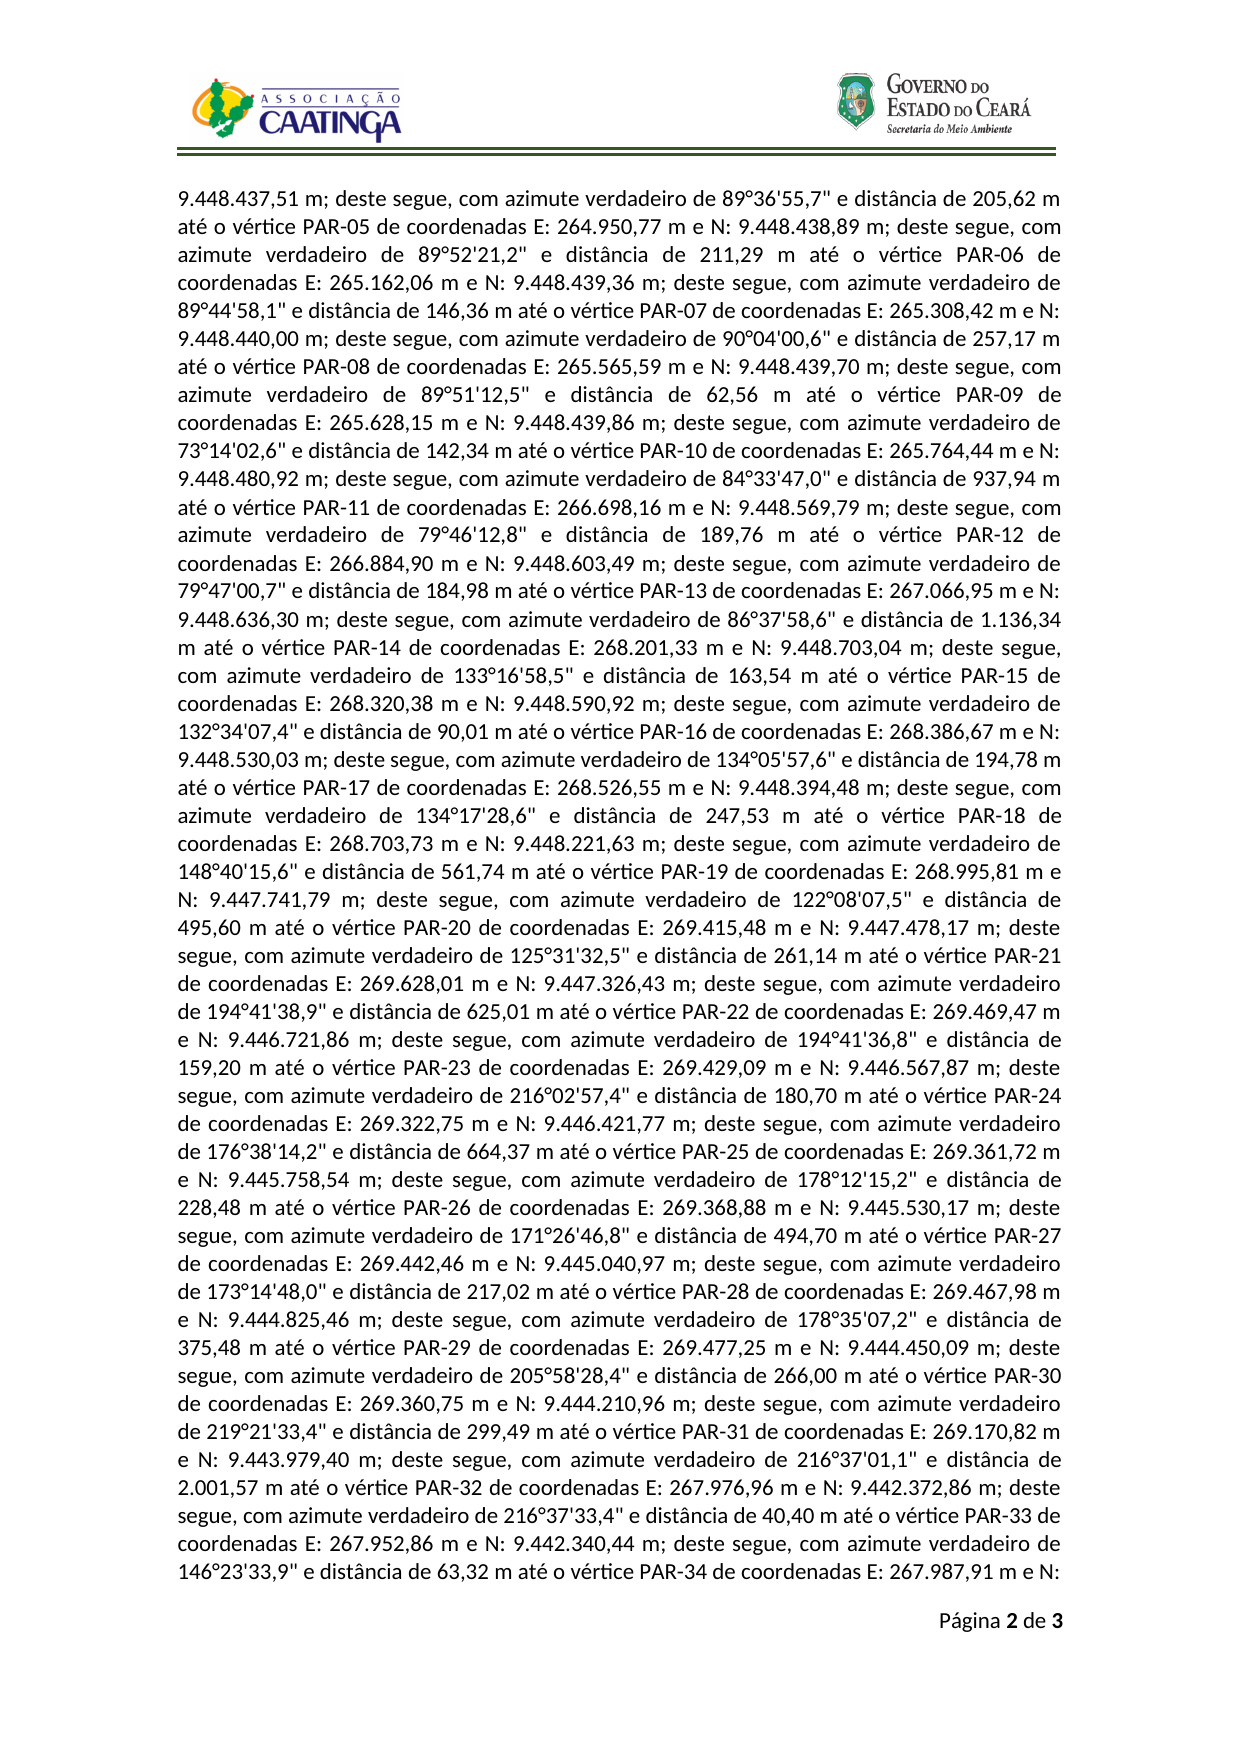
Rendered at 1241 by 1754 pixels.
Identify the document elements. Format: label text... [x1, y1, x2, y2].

text 9.448.437,51 m; deste segue, com azimute verdadeiro de 89°36'55,7" e distância de 205,62 m até o vértice PAR-05 de coordenadas E: 264.950,77 m e N: 9.448.438,89 m; deste segue, com azimute verdadeiro de 89°52'21,2" e distância de 211,29 m até o vértice PAR-06 de coordenadas E: 265.162,06 m e N: 9.448.439,36 m; deste segue, com azimute verdadeiro de 89°44'58,1" e distância de 146,36 m até o vértice PAR-07 de coordenadas E: 265.308,42 m e N: 9.448.440,00 m; deste segue, com azimute verdadeiro de 90°04'00,6" e distância de 257,17 m até o vértice PAR-08 de coordenadas E: 265.565,59 m e N: 9.448.439,70 m; deste segue, com azimute verdadeiro de 89°51'12,5" e distância de 62,56 m até o vértice PAR-09 de coordenadas E: 265.628,15 m e N: 9.448.439,86 m; deste segue, com azimute verdadeiro de 73°14'02,6" e distância de 142,34 m até o vértice PAR-10 de coordenadas E: 265.764,44 m e N: 9.448.480,92 m; deste segue, com azimute verdadeiro de 84°33'47,0" e distância de 937,94 m até o vértice PAR-11 de coordenadas E: 266.698,16 m e N: 9.448.569,79 m; deste segue, com azimute verdadeiro de 79°46'12,8" e distância de 189,76 m até o vértice PAR-12 de coordenadas E: 266.884,90 m e N: 9.448.603,49 m; deste segue, com azimute verdadeiro de 79°47'00,7" e distância de 184,98 m até o vértice PAR-13 de coordenadas E: 267.066,95 m e N: 9.448.636,30 m; deste segue, com azimute verdadeiro de 86°37'58,6" e distância de 1.136,34 m até o vértice PAR-14 de coordenadas E: 268.201,33 m e N: 9.448.703,04 m; deste segue, com azimute verdadeiro de 133°16'58,5" e distância de 163,54 m até o vértice PAR-15 de coordenadas E: 268.320,38 m e N: 9.448.590,92 m; deste segue, com azimute verdadeiro de 132°34'07,4" e distância de 90,01 m até o vértice PAR-16 de coordenadas E: 268.386,67 m e N: 9.448.530,03 m; deste segue, com azimute verdadeiro de 134°05'57,6" e distância de 194,78 m até o vértice PAR-17 de coordenadas E: 268.526,55 m e N: 9.448.394,48 m; deste segue, com azimute verdadeiro de 134°17'28,6" e distância de 247,53 m até o vértice PAR-18 de coordenadas E: 268.703,73 m e N: 9.448.221,63 m; deste segue, com azimute verdadeiro de 148°40'15,6" e distância de 561,74 m até o vértice PAR-19 de coordenadas E: 268.995,81 m e N: 9.447.741,79 m; deste segue, com azimute verdadeiro de 122°08'07,5" e distância de 495,60 m até o vértice PAR-20 de coordenadas E: 269.415,48 m e N: 9.447.478,17 m; deste segue, com azimute verdadeiro de 125°31'32,5" e distância de 261,14 m até o vértice PAR-21 de coordenadas E: 269.628,01 m e N: 9.447.326,43 m; deste segue, com azimute verdadeiro de 194°41'38,9" e distância de 625,01 m até o vértice PAR-22 de coordenadas E: 269.469,47 m e N: 9.446.721,86 m; deste segue, com azimute verdadeiro de 194°41'36,8" e distância de 159,20 m até o vértice PAR-23 de coordenadas E: 269.429,09 m e N: 9.446.567,87 m; deste segue, com azimute verdadeiro de 216°02'57,4" e distância de 180,70 m até o vértice PAR-24 de coordenadas E: 269.322,75 m e N: 9.446.421,77 m; deste segue, com azimute verdadeiro de 176°38'14,2" e distância de 664,37 m até o vértice PAR-25 de coordenadas E: 269.361,72 m e N: 9.445.758,54 m; deste segue, com azimute verdadeiro de 178°12'15,2" e distância de 228,48 m até o vértice PAR-26 de coordenadas E: 269.368,88 m e N: 9.445.530,17 m; deste segue, com azimute verdadeiro de 171°26'46,8" e distância de 494,70 m até o vértice PAR-27 de coordenadas E: 269.442,46 m e N: 9.445.040,97 m; deste segue, com azimute verdadeiro de 173°14'48,0" e distância de 217,02 m até o vértice PAR-28 de coordenadas E: 269.467,98 m e N: 9.444.825,46 m; deste segue, com azimute verdadeiro de 178°35'07,2" e distância de 375,48 m até o vértice PAR-29 de coordenadas E: 269.477,25 m e N: 9.444.450,09 m; deste segue, com azimute verdadeiro de 205°58'28,4" e distância de 266,00 m até o vértice PAR-30 de coordenadas E: 269.360,75 m e N: 9.444.210,96 m; deste segue, com azimute verdadeiro de 219°21'33,4" e distância de 299,49 m até o vértice PAR-31 de coordenadas E: 269.170,82 m e N: 9.443.979,40 m; deste segue, com azimute verdadeiro de 216°37'01,1" e distância de 2.001,57 m até o vértice PAR-32 de coordenadas E: 267.976,96 m e N: 9.442.372,86 m; deste segue, com azimute verdadeiro de 216°37'33,4" e distância de 40,40 m até o vértice PAR-33 de coordenadas E: 267.952,86 m e N: 9.442.340,44 m; deste segue, com azimute verdadeiro de 146°23'33,9" e distância de 63,32 m até o vértice PAR-34 de coordenadas E: 267.987,91 m e N: [177, 184, 1063, 1585]
